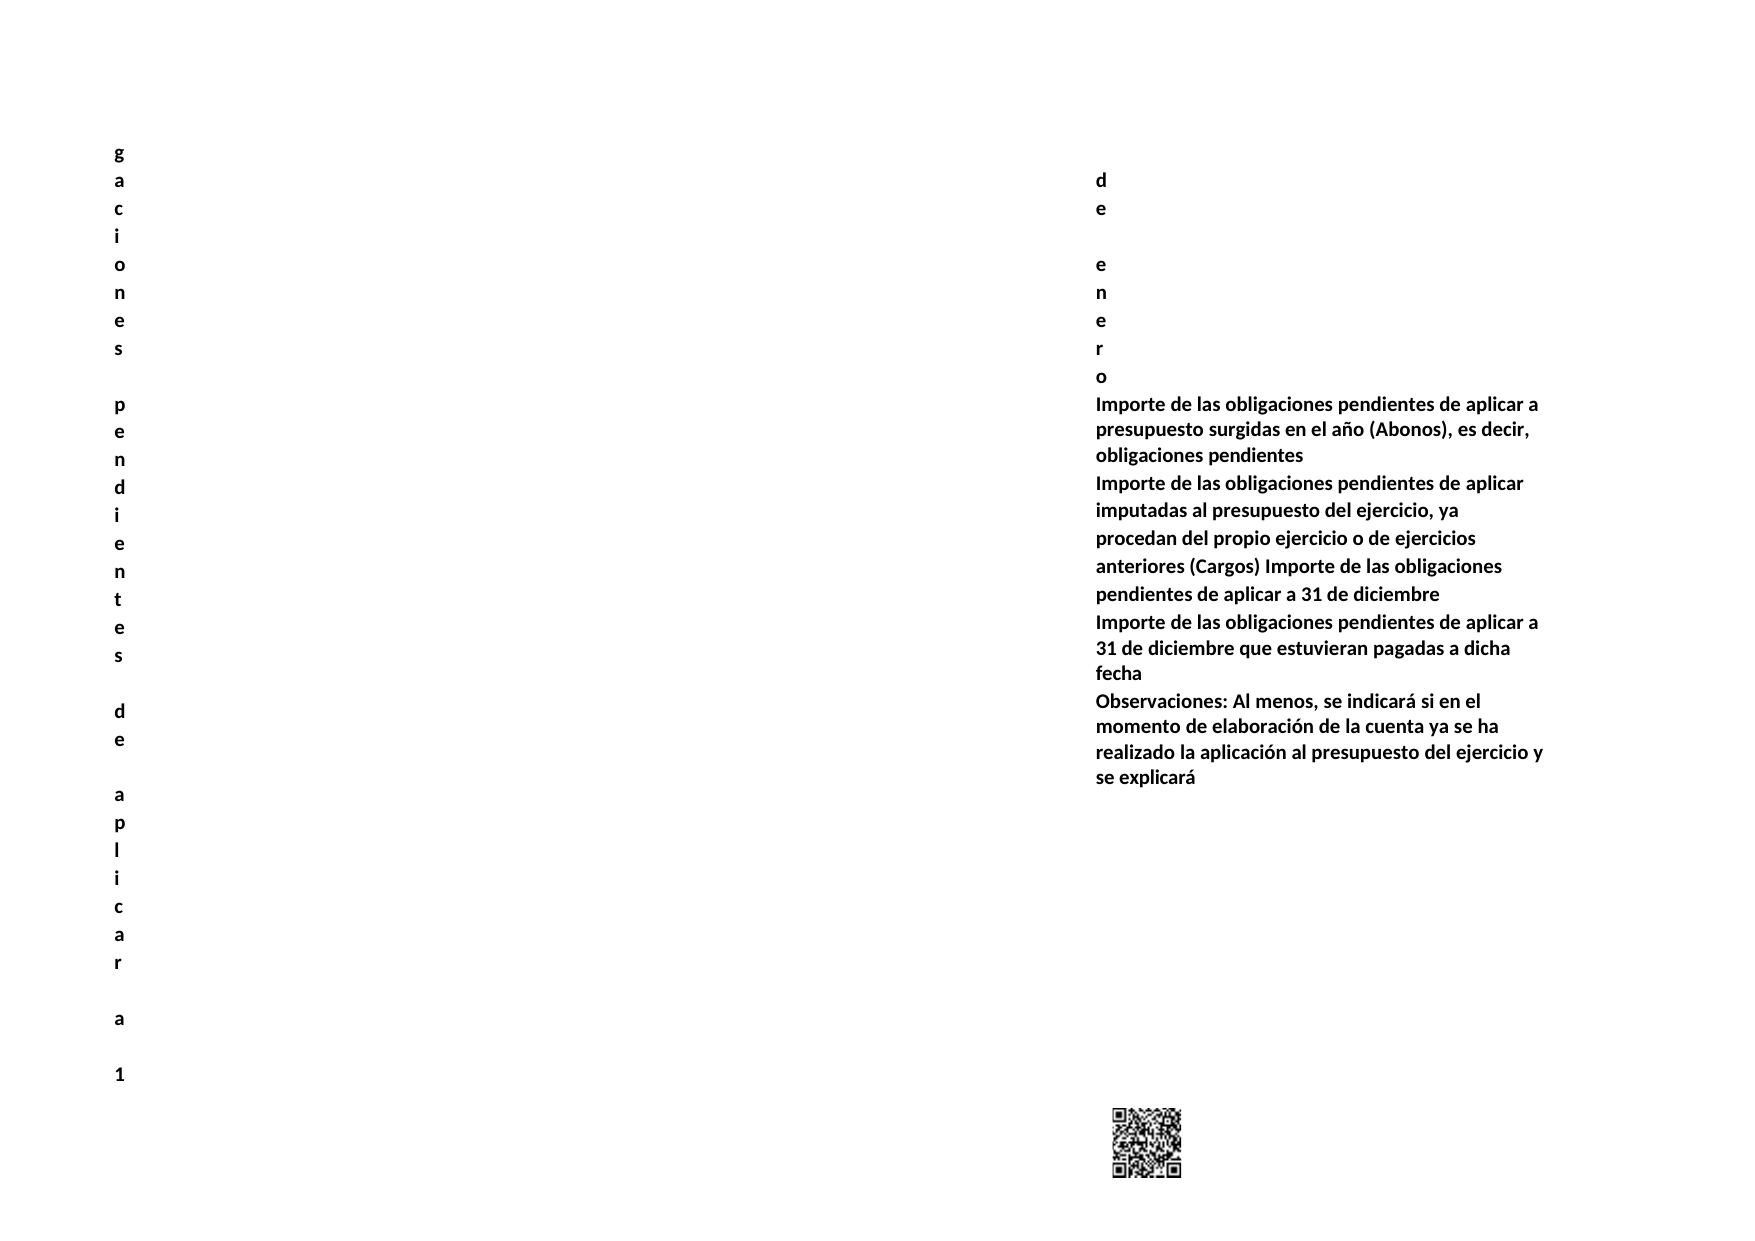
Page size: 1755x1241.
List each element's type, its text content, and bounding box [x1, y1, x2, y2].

text Importe de las obligaciones pendientes de aplicar a presupuesto surgidas en el año (Abonos), es decir, obligaciones pendientes [1096, 391, 1547, 467]
text Importe de las obligaciones pendientes de aplicar a 31 de diciembre que estuvieran pagadas a dicha fecha [1096, 609, 1547, 686]
text Observaciones: Al menos, se indicará si en el momento de elaboración de la cuenta ya se ha realizado la aplicación al presupuesto del ejercicio y se explicará [1096, 688, 1547, 790]
text Importe de las obligaciones pendientes de aplicar imputadas al presupuesto del ejercicio, ya procedan del propio ejercicio o de ejercicios anteriores (Cargos) Importe de las obligaciones pendientes de aplicar a 31 de diciembre [1096, 470, 1533, 607]
